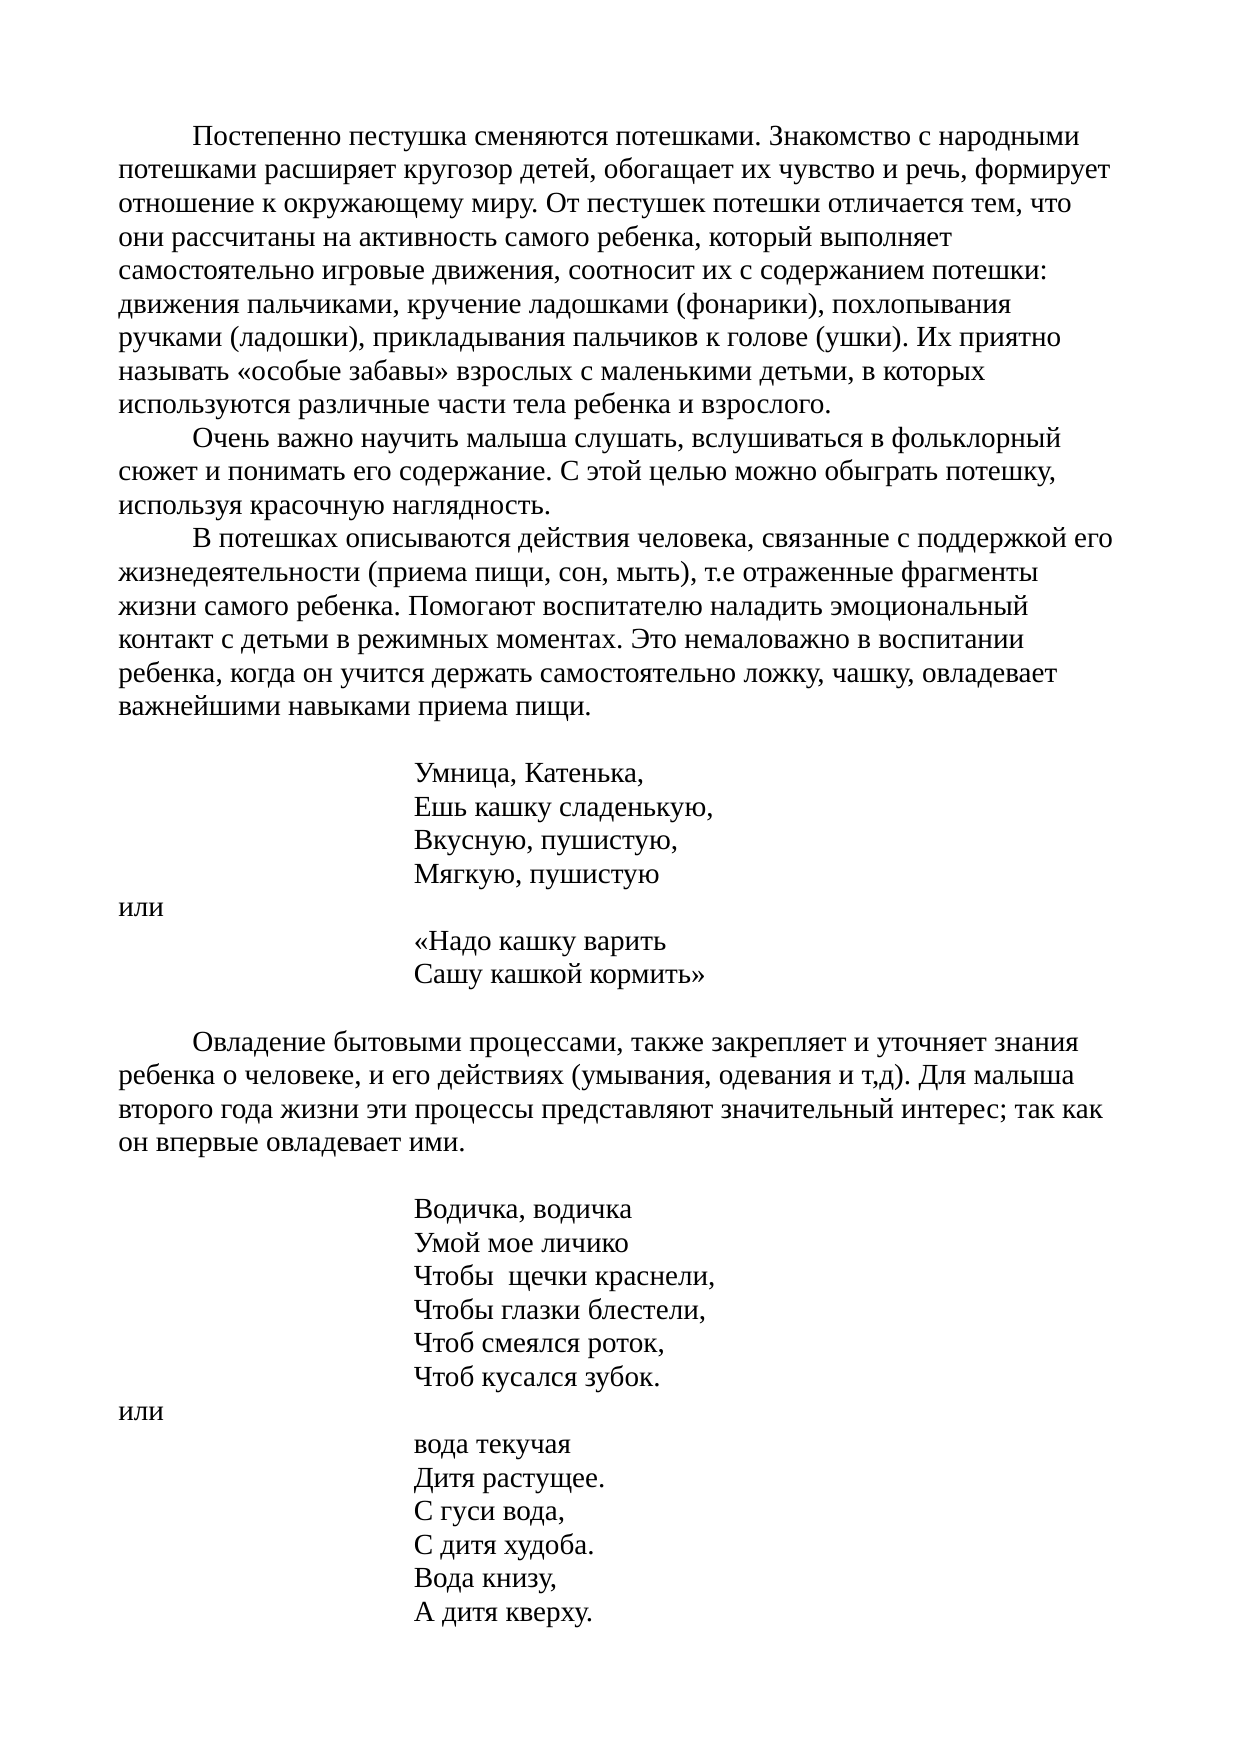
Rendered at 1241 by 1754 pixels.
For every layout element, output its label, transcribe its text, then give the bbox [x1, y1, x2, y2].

text С гуси вода, [118, 1493, 1122, 1527]
text «Надо кашку варить [118, 923, 1122, 957]
text Постепенно пестушка сменяются потешками. Знакомство с народными потешками расширяет кругозор детей, обогащает их чувство и речь, формирует отношение к окружающему миру. От пестушек потешки отличается тем, что они рассчитаны на активность самого ребенка, который выполняет самостоятельно игровые движения, соотносит их с содержанием потешки: движения пальчиками, кручение ладошками (фонарики), похлопывания ручками (ладошки), прикладывания пальчиков к голове (ушки). Их приятно называть «особые забавы» взрослых с маленькими детьми, в которых используются различные части тела ребенка и взрослого. [118, 118, 1122, 420]
text Умница, Катенька, [118, 755, 1122, 789]
text Мягкую, пушистую [118, 856, 1122, 889]
text Чтоб смеялся роток, [118, 1326, 1122, 1359]
text Очень важно научить малыша слушать, вслушиваться в фольклорный сюжет и понимать его содержание. С этой целью можно обыграть потешку, используя красочную наглядность. [118, 420, 1122, 521]
text Вода книзу, [118, 1560, 1122, 1594]
text или [118, 1393, 1122, 1426]
text Овладение бытовыми процессами, также закрепляет и уточняет знания ребенка о человеке, и его действиях (умывания, одевания и т,д). Для малыша второго года жизни эти процессы представляют значительный интерес; так как он впервые овладевает ими. [118, 1024, 1122, 1158]
text В потешках описываются действия человека, связанные с поддержкой его жизнедеятельности (приема пищи, сон, мыть), т.е отраженные фрагменты жизни самого ребенка. Помогают воспитателю наладить эмоциональный контакт с детьми в режимных моментах. Это немаловажно в воспитании ребенка, когда он учится держать самостоятельно ложку, чашку, овладевает важнейшими навыками приема пищи. [118, 521, 1122, 722]
text С дитя худоба. [118, 1527, 1122, 1560]
text Вкусную, пушистую, [118, 822, 1122, 856]
text или [118, 889, 1122, 923]
text Ешь кашку сладенькую, [118, 789, 1122, 822]
text А дитя кверху. [118, 1594, 1122, 1627]
text Дитя растущее. [118, 1460, 1122, 1493]
text вода текучая [118, 1426, 1122, 1460]
text Чтобы глазки блестели, [118, 1292, 1122, 1326]
text Чтоб кусался зубок. [118, 1359, 1122, 1393]
text Умой мое личико [118, 1225, 1122, 1258]
text Водичка, водичка [118, 1191, 1122, 1225]
text Чтобы щечки краснели, [118, 1258, 1122, 1292]
text Сашу кашкой кормить» [118, 957, 1122, 990]
